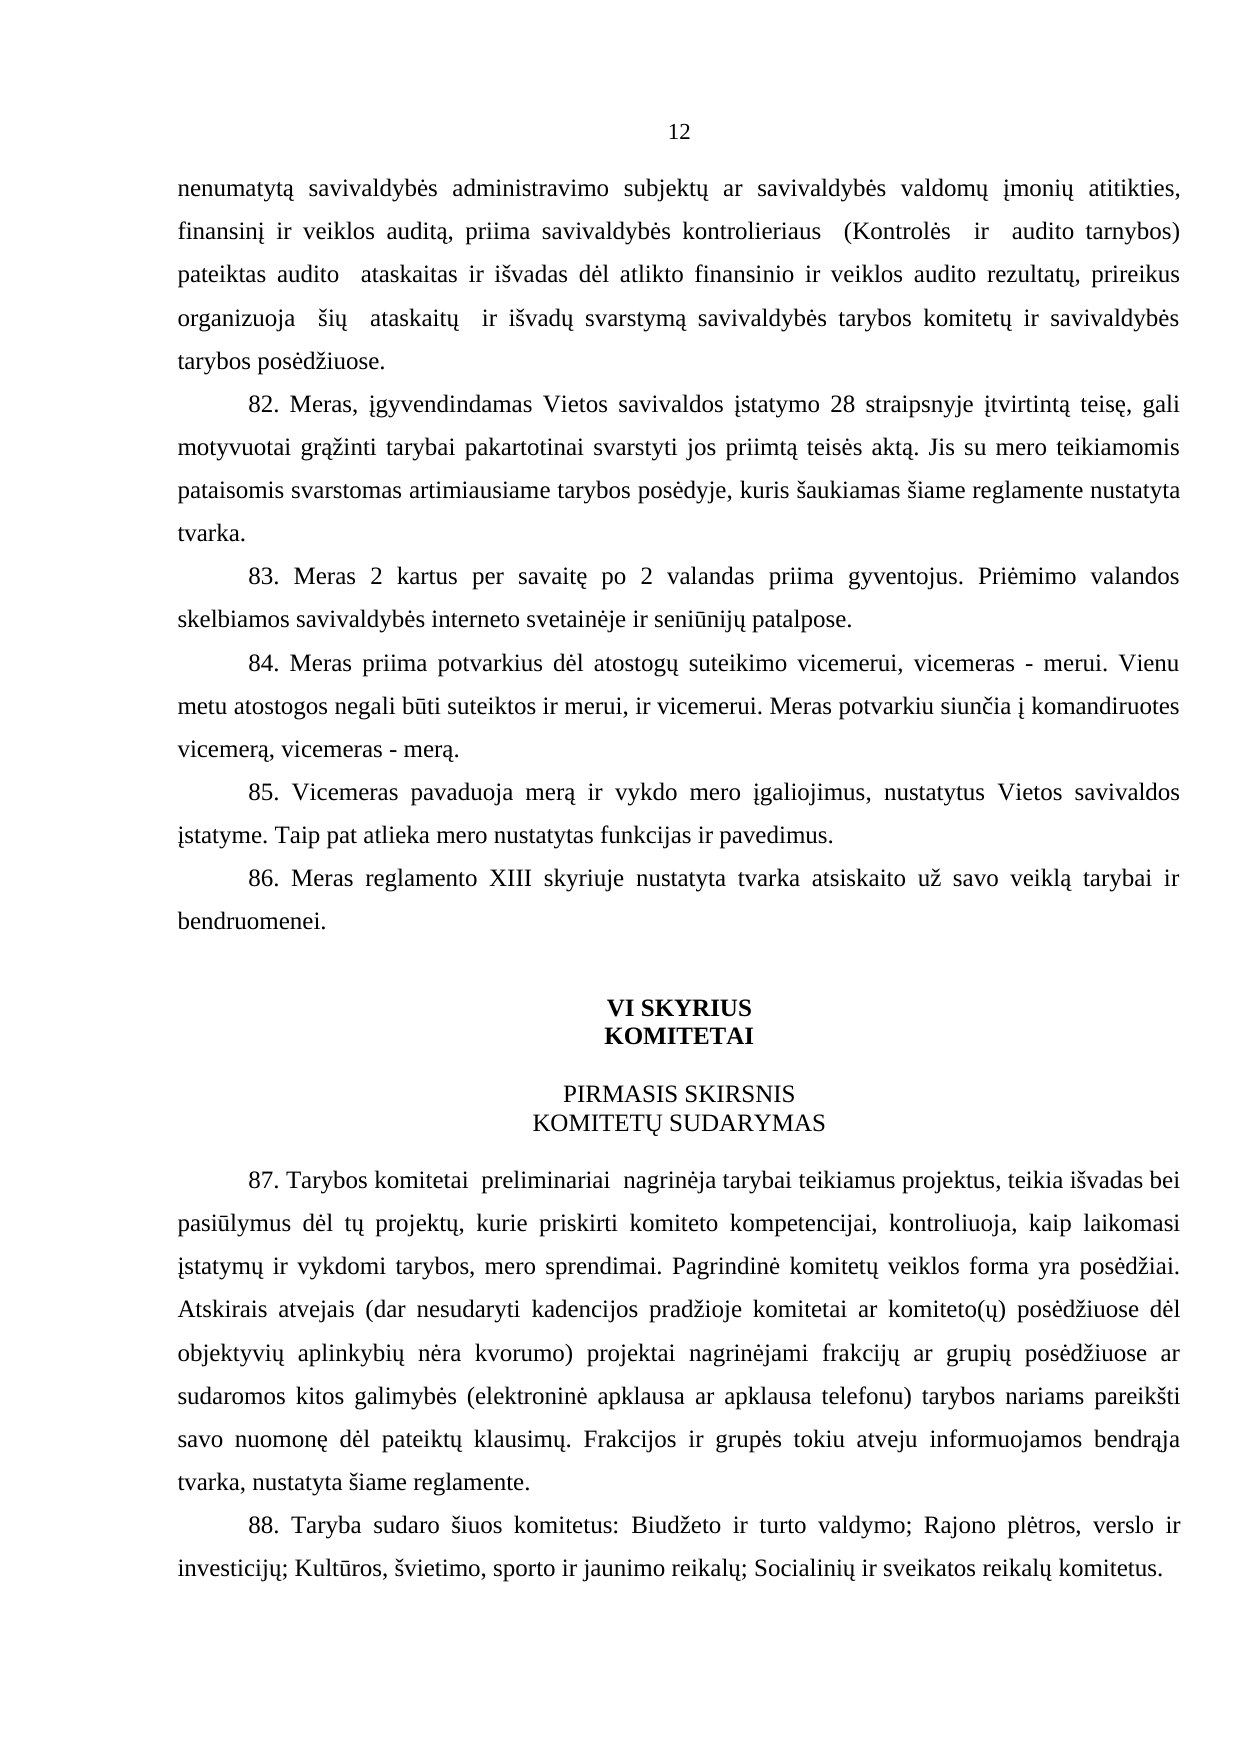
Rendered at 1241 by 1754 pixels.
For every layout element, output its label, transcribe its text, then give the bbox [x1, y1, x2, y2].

text 88. Taryba sudaro šiuos komitetus: Biudžeto ir turto valdymo; Rajono plėtros, verslo ir investicijų; Kultūros, švietimo, sporto ir jaunimo reikalų; Socialinių ir sveikatos reikalų komitetus. [177, 1510, 1181, 1582]
text 84. Meras priima potvarkius dėl atostogų suteikimo vicemerui, vicemeras - merui. Vienu metu atostogos negali būti suteiktos ir merui, ir vicemerui. Meras potvarkiu siunčia į komandiruotes vicemerą, vicemeras - merą. [177, 648, 1181, 763]
text VI SKYRIUS [177, 993, 1181, 1021]
text nenumatytą savivaldybės administravimo subjektų ar savivaldybės valdomų įmonių atitikties, finansinį ir veiklos auditą, priima savivaldybės kontrolieriaus (Kontrolės ir audito tarnybos) pateiktas audito ataskaitas ir išvadas dėl atlikto finansinio ir veiklos audito rezultatų, prireikus organizuoja šių ataskaitų ir išvadų svarstymą savivaldybės tarybos komitetų ir savivaldybės tarybos posėdžiuose. [177, 173, 1181, 374]
text 83. Meras 2 kartus per savaitę po 2 valandas priima gyventojus. Priėmimo valandos skelbiamos savivaldybės interneto svetainėje ir seniūnijų patalpose. [177, 561, 1181, 633]
text KOMITETŲ SUDARYMAS [177, 1108, 1181, 1136]
text KOMITETAI [177, 1021, 1181, 1050]
text 85. Vicemeras pavaduoja merą ir vykdo mero įgaliojimus, nustatytus Vietos savivaldos įstatyme. Taip pat atlieka mero nustatytas funkcijas ir pavedimus. [177, 777, 1181, 849]
text 87. Tarybos komitetai preliminariai nagrinėja tarybai teikiamus projektus, teikia išvadas bei pasiūlymus dėl tų projektų, kurie priskirti komiteto kompetencijai, kontroliuoja, kaip laikomasi įstatymų ir vykdomi tarybos, mero sprendimai. Pagrindinė komitetų veiklos forma yra posėdžiai. Atskirais atvejais (dar nesudaryti kadencijos pradžioje komitetai ar komiteto(ų) posėdžiuose dėl objektyvių aplinkybių nėra kvorumo) projektai nagrinėjami frakcijų ar grupių posėdžiuose ar sudaromos kitos galimybės (elektroninė apklausa ar apklausa telefonu) tarybos nariams pareikšti savo nuomonę dėl pateiktų klausimų. Frakcijos ir grupės tokiu atveju informuojamos bendrąja tvarka, nustatyta šiame reglamente. [177, 1165, 1181, 1496]
text 82. Meras, įgyvendindamas Vietos savivaldos įstatymo 28 straipsnyje įtvirtintą teisę, gali motyvuotai grąžinti tarybai pakartotinai svarstyti jos priimtą teisės aktą. Jis su mero teikiamomis pataisomis svarstomas artimiausiame tarybos posėdyje, kuris šaukiamas šiame reglamente nustatyta tvarka. [177, 389, 1181, 547]
text 86. Meras reglamento XIII skyriuje nustatyta tvarka atsiskaito už savo veiklą tarybai ir bendruomenei. [177, 863, 1181, 935]
text PIRMASIS SKIRSNIS [177, 1079, 1181, 1108]
